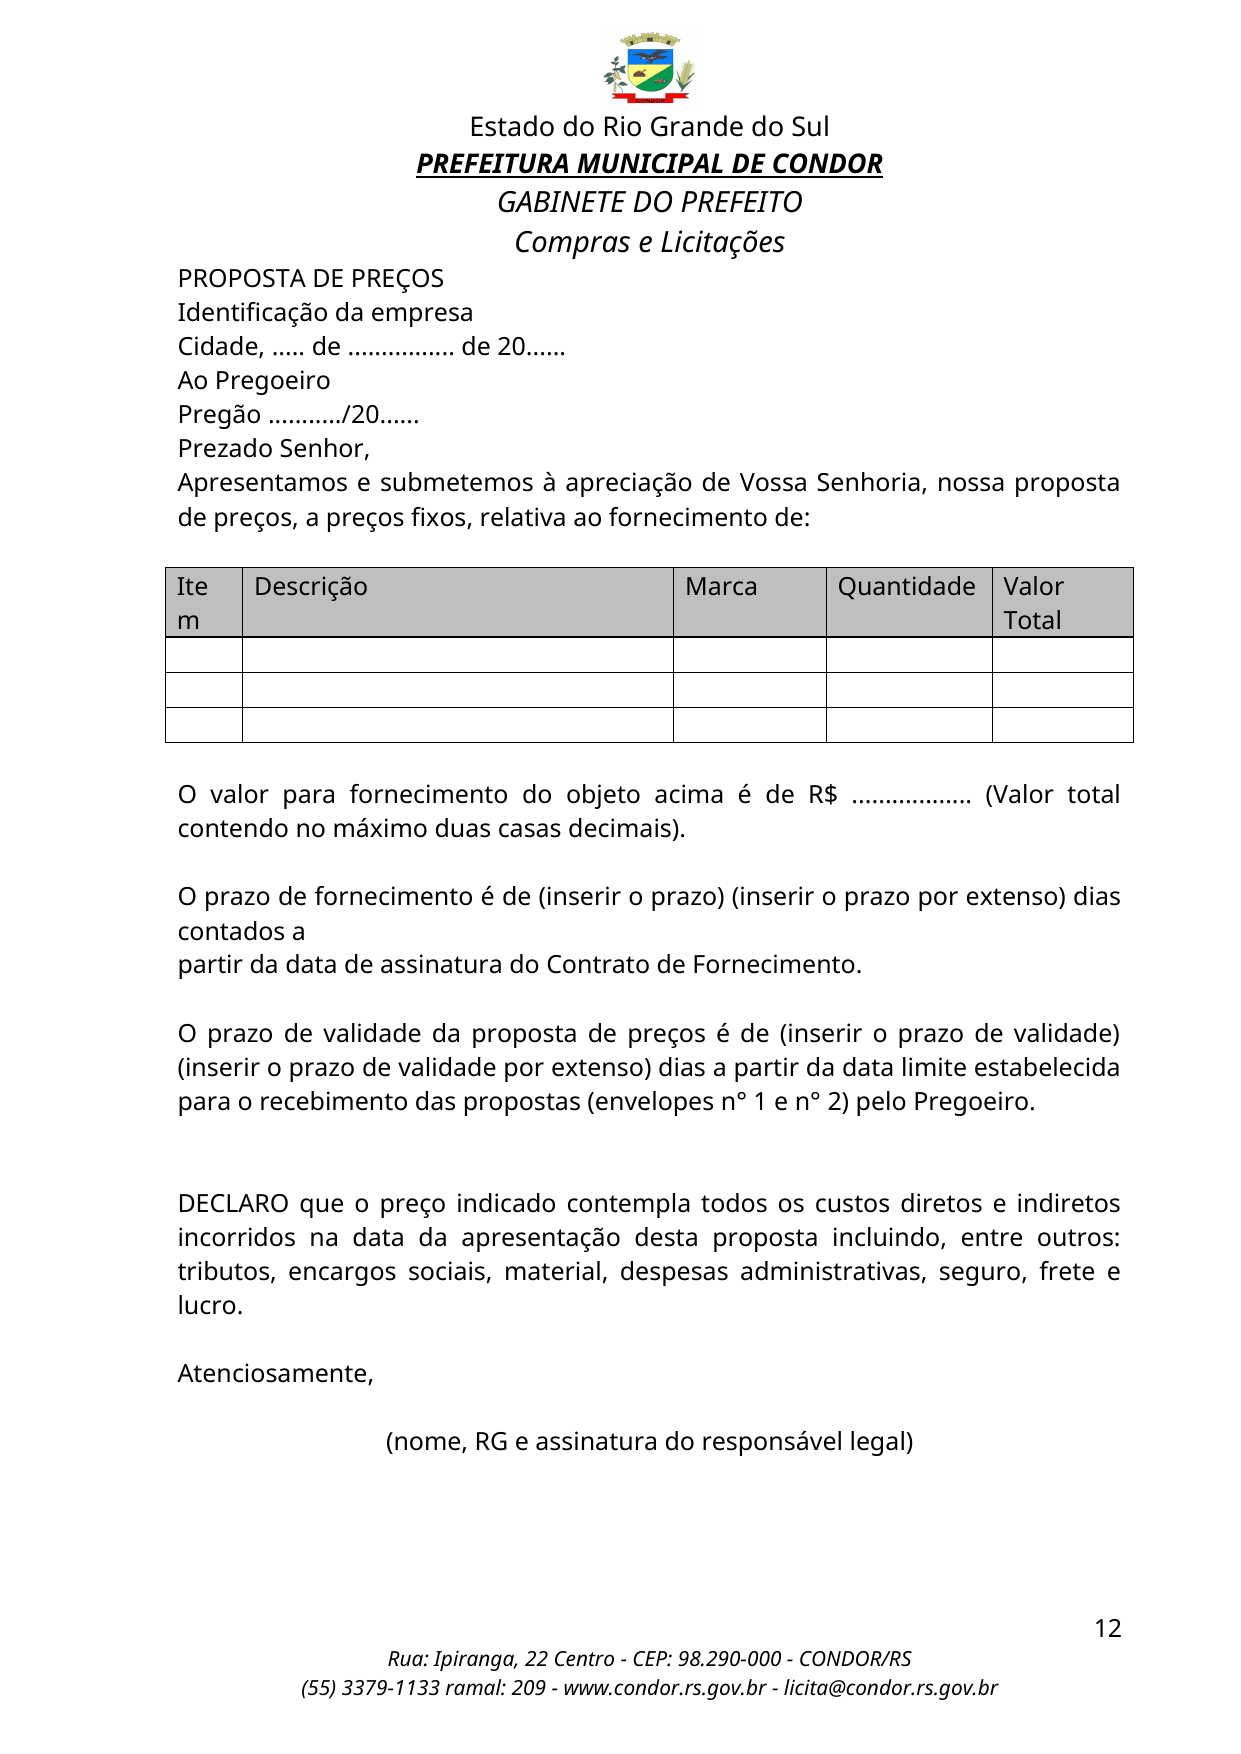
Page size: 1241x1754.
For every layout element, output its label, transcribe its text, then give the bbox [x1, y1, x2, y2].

text Apresentamos e submetemos à apreciação de Vossa Senhoria, nossa proposta de preços, a preços fixos, relativa ao fornecimento de: [177, 465, 1122, 533]
table_cell [827, 638, 992, 672]
table_cell [993, 638, 1133, 672]
text DECLARO que o preço indicado contempla todos os custos diretos e indiretos incorridos na data da apresentação desta proposta incluindo, entre outros: tributos, encargos sociais, material, despesas administrativas, seguro, frete e lucro. [177, 1186, 1122, 1322]
table_cell [827, 673, 992, 707]
table_header Quantidade [827, 568, 992, 636]
text O prazo de validade da proposta de preços é de (inserir o prazo de validade) (inserir o prazo de validade por extenso) dias a partir da data limite estabelecida para o recebimento das propostas (envelopes n° 1 e n° 2) pelo Pregoeiro. [177, 1015, 1122, 1117]
table_header Item [166, 568, 242, 636]
text Identificação da empresa [177, 295, 1122, 329]
table_header Valor Total [993, 568, 1133, 636]
text Pregão .........../20...... [177, 397, 1122, 431]
table_cell [827, 708, 992, 742]
text Atenciosamente, [177, 1356, 1122, 1390]
text (nome, RG e assinatura do responsável legal) [177, 1424, 1122, 1458]
table_cell [243, 673, 673, 707]
text PROPOSTA DE PREÇOS [177, 261, 1122, 295]
table_cell [166, 638, 242, 672]
text partir da data de assinatura do Contrato de Fornecimento. [177, 947, 1122, 981]
text O prazo de fornecimento é de (inserir o prazo) (inserir o prazo por extenso) dias contados a [177, 879, 1122, 947]
text O valor para fornecimento do objeto acima é de R$ .................. (Valor total contendo no máximo duas casas decimais). [177, 777, 1122, 845]
table_cell [993, 673, 1133, 707]
text Ao Pregoeiro [177, 363, 1122, 397]
table_header Descrição [243, 568, 673, 636]
text Prezado Senhor, [177, 431, 1122, 465]
table_cell [993, 708, 1133, 742]
table_cell [674, 673, 826, 707]
text Cidade, ..... de ................ de 20...... [177, 329, 1122, 363]
table_cell [166, 673, 242, 707]
table_cell [674, 708, 826, 742]
table_cell [243, 708, 673, 742]
table_cell [166, 708, 242, 742]
picture [602, 29, 698, 108]
table_cell [674, 638, 826, 672]
table_header Marca [674, 568, 826, 636]
table_cell [243, 638, 673, 672]
